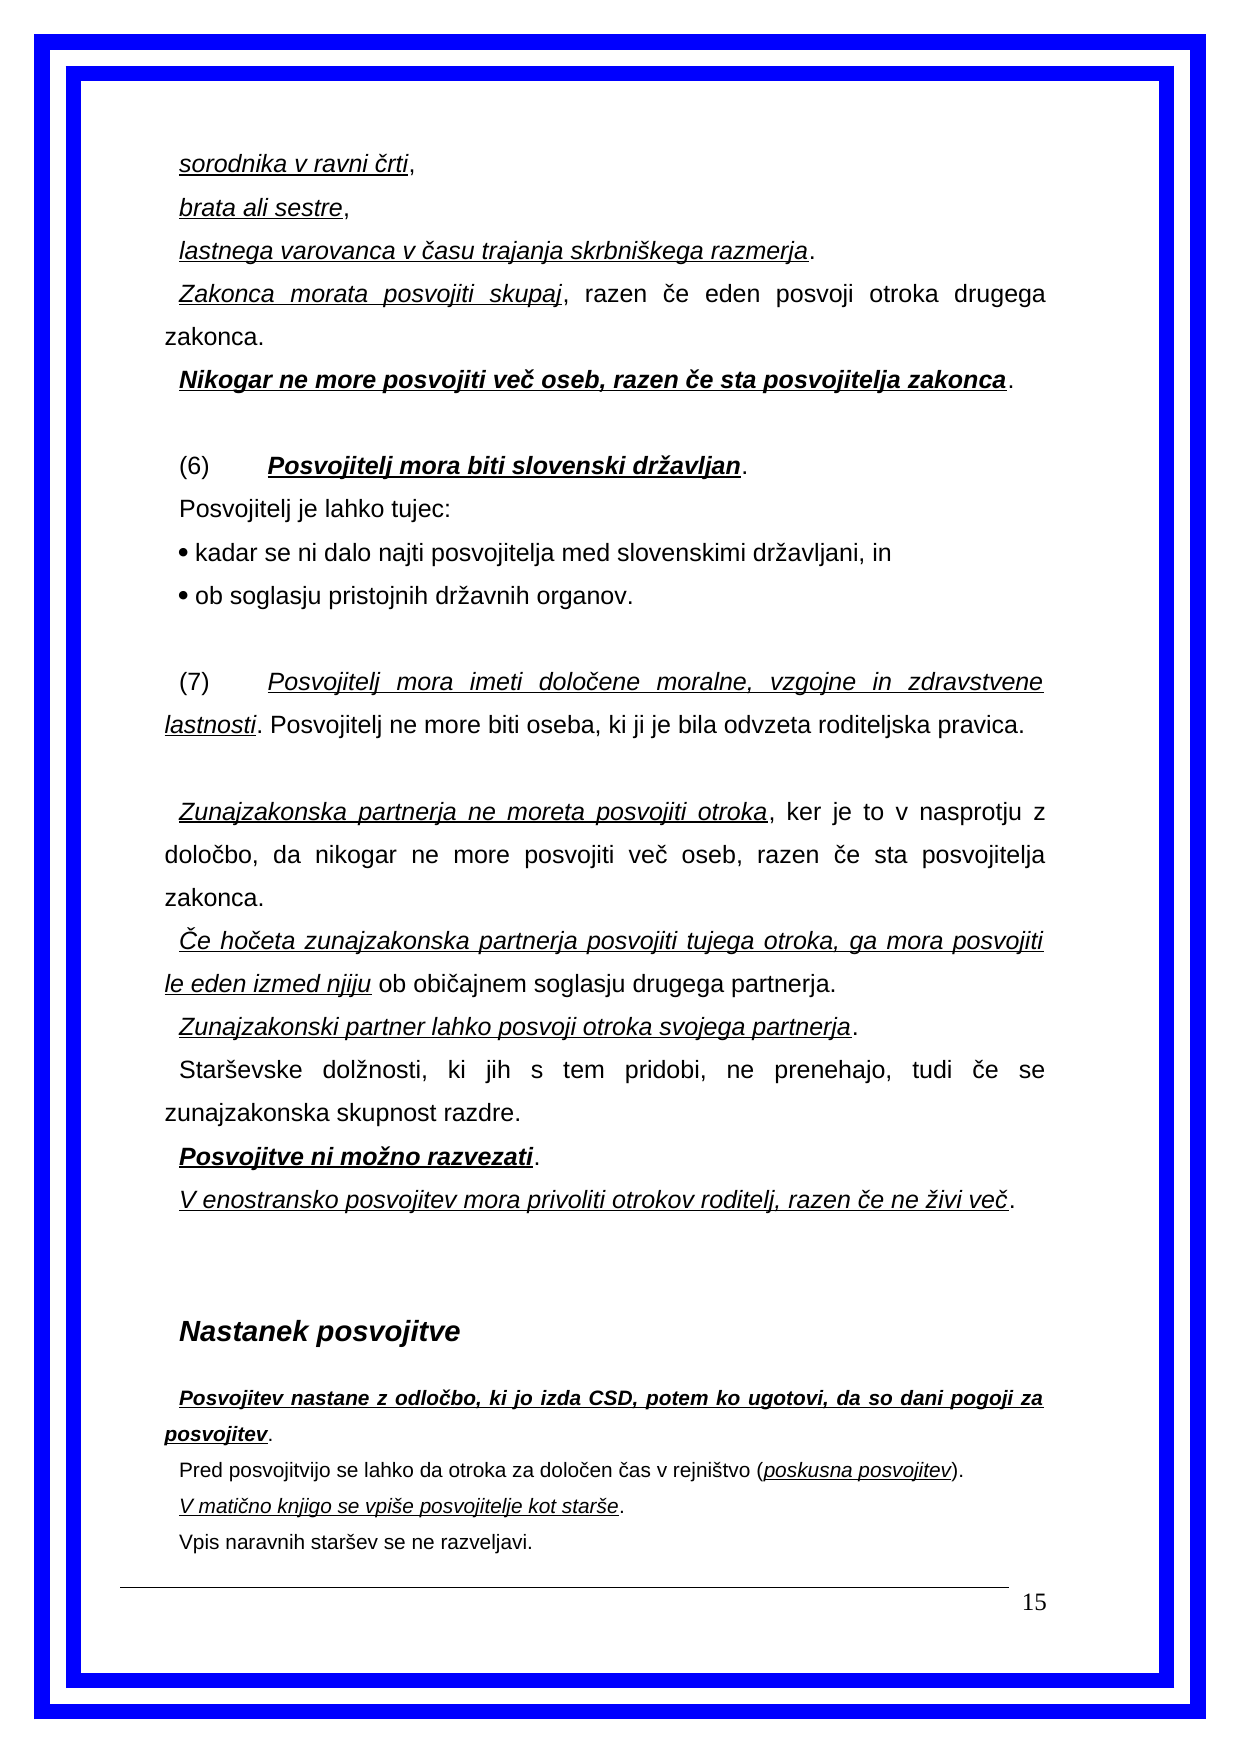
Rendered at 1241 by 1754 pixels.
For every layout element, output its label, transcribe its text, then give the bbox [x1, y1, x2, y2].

text Pred posvojitvijo se lahko da otroka za določen čas v rejništvo (poskusna posvojitev). [164, 1458, 1047, 1482]
text Nikogar ne more posvojiti več oseb, razen če sta posvojitelja zakonca. [164, 365, 1047, 394]
list Posvojitelj mora biti slovenski državljan. [164, 451, 1047, 480]
text Posvojitev nastane z odločbo, ki jo izda CSD, potem ko ugotovi, da so dani pogoji za posvojitev. [164, 1386, 1047, 1446]
text Vpis naravnih staršev se ne razveljavi. [164, 1529, 1047, 1553]
text Posvojitve ni možno razvezati. [164, 1141, 1047, 1170]
text Če hočeta zunajzakonska partnerja posvojiti tujega otroka, ga mora posvojiti le eden izmed njiju ob običajnem soglasju drugega partnerja. [164, 926, 1047, 998]
text Starševske dolžnosti, ki jih s tem pridobi, ne prenehajo, tudi če se zunajzakonska skupnost razdre. [164, 1055, 1047, 1127]
list Posvojitelj mora imeti določene moralne, vzgojne in zdravstvene lastnosti. Posvojitelj ne more biti oseba, ki ji je bila odvzeta roditeljska pravica. [164, 667, 1047, 739]
text Zunajzakonska partnerja ne moreta posvojiti otroka, ker je to v nasprotju z določbo, da nikogar ne more posvojiti več oseb, razen če sta posvojitelja zakonca. [164, 796, 1047, 911]
text Posvojitelj je lahko tujec: [164, 494, 1047, 523]
text lastnega varovanca v času trajanja skrbniškega razmerja. [164, 236, 1047, 264]
list ob soglasju pristojnih državnih organov. [164, 581, 1047, 609]
text Zunajzakonski partner lahko posvoji otroka svojega partnerja. [164, 1012, 1047, 1041]
text Zakonca morata posvojiti skupaj, razen če eden posvoji otroka drugega zakonca. [164, 279, 1047, 351]
text Nastanek posvojitve [164, 1314, 1047, 1347]
text sorodnika v ravni črti, [164, 149, 1047, 178]
text V enostransko posvojitev mora privoliti otrokov roditelj, razen če ne živi več. [164, 1184, 1047, 1213]
text V matično knjigo se vpiše posvojitelje kot starše. [164, 1494, 1047, 1518]
list kadar se ni dalo najti posvojitelja med slovenskimi državljani, in [164, 537, 1047, 566]
text brata ali sestre, [164, 192, 1047, 221]
